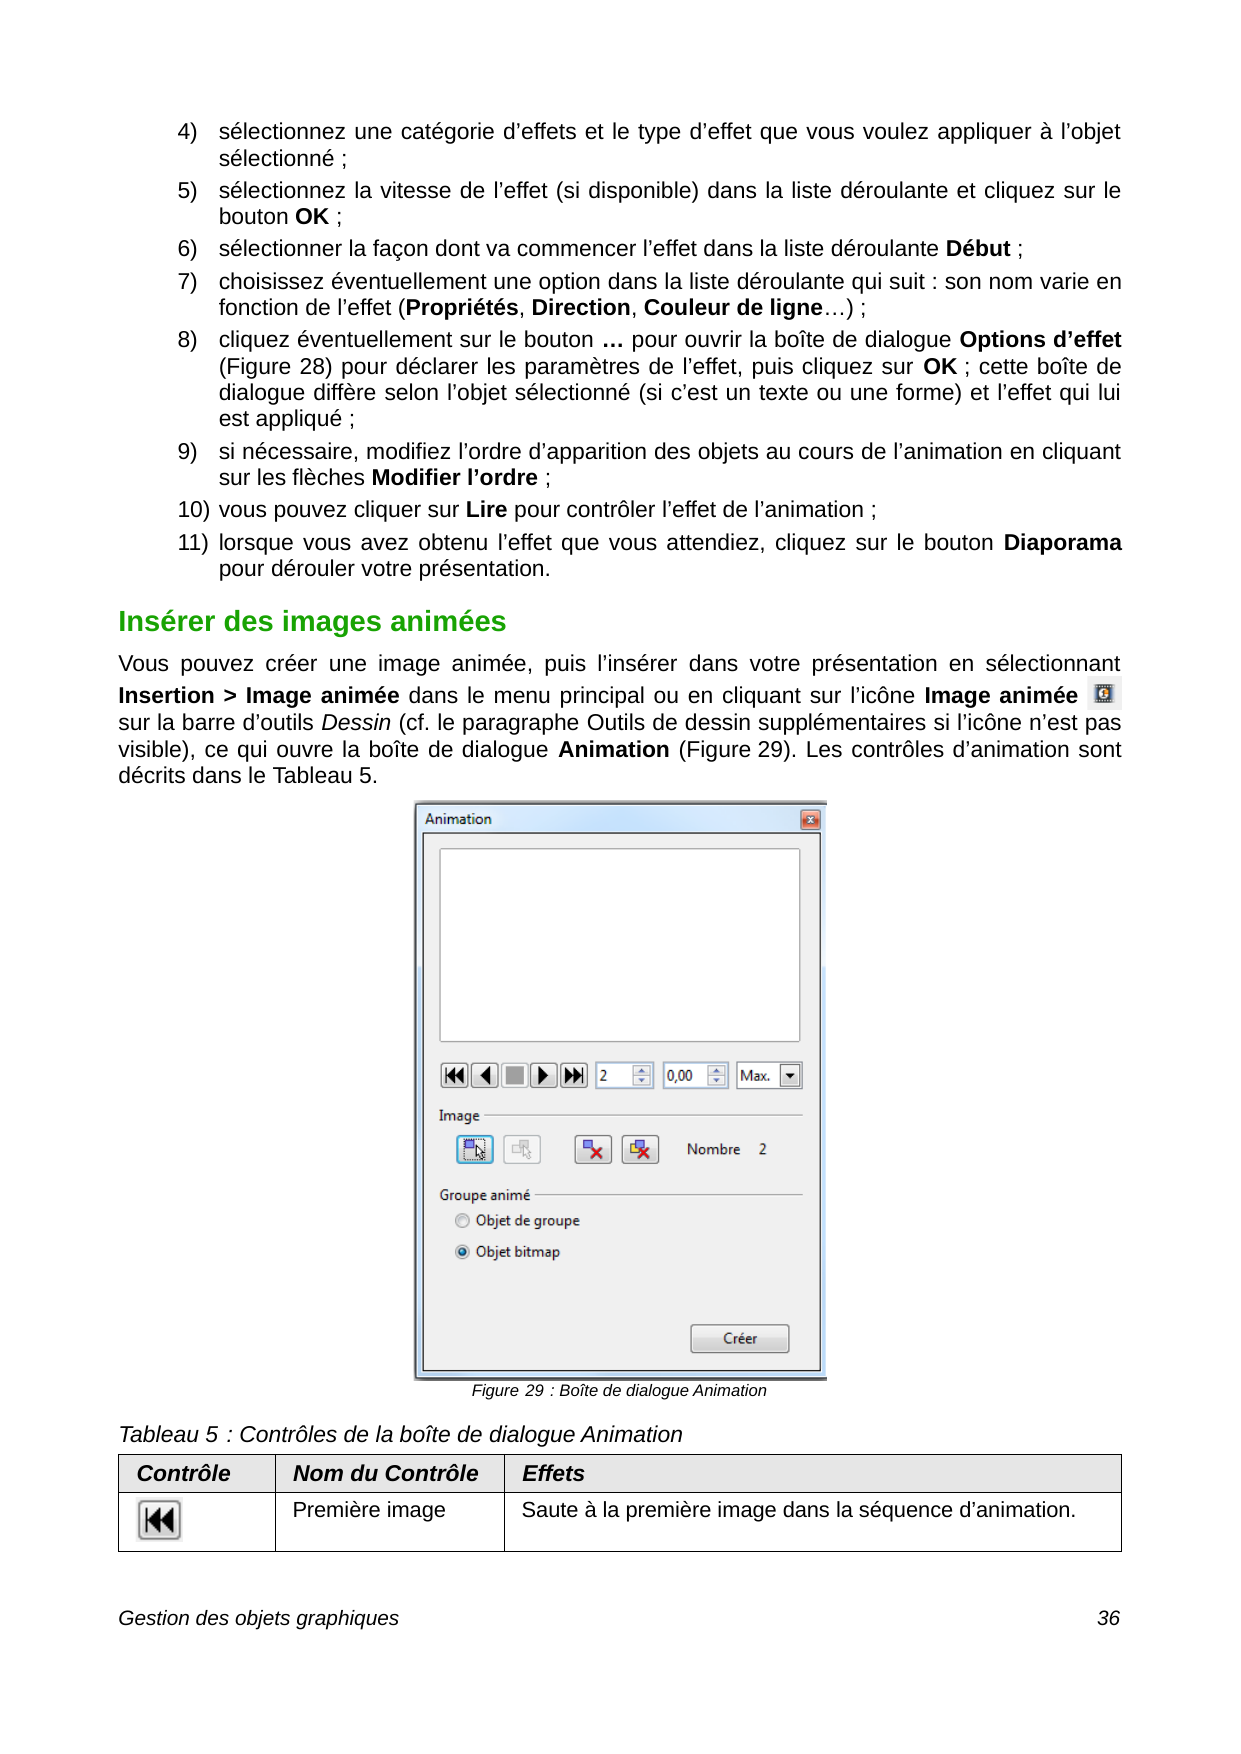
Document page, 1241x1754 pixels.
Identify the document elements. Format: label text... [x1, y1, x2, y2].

subtitle Insérer des images animées [118, 604, 1122, 638]
picture [1087, 676, 1122, 710]
list cliquez éventuellement sur le bouton … pour ouvrir la boîte de dialogue Options d’effet (Figure 28) pour déclarer les paramètres de l’effet, puis cliquez sur OK ; cette boîte de dialogue diffère selon l’objet sélectionné (si c’est un texte ou une forme) et l’effet qui lui est appliqué ; [177, 326, 1122, 432]
table_cell [119, 1493, 275, 1551]
list lorsque vous avez obtenu l’effet que vous attendiez, cliquez sur le bouton Diaporama pour dérouler votre présentation. [177, 529, 1122, 581]
table_cell Saute à la première image dans la séquence d’animation. [505, 1493, 1121, 1551]
list choisissez éventuellement une option dans la liste déroulante qui suit : son nom varie en fonction de l’effet (Propriétés, Direction, Couleur de ligne…) ; [177, 268, 1122, 320]
table_header Nom du Contrôle [276, 1455, 504, 1492]
table_cell Première image [276, 1493, 504, 1551]
picture [135, 1497, 183, 1542]
text Tableau 5 : Contrôles de la boîte de dialogue Animation [118, 1421, 1122, 1448]
list sélectionner la façon dont va commencer l’effet dans la liste déroulante Début ; [177, 235, 1122, 262]
list sélectionnez la vitesse de l’effet (si disponible) dans la liste déroulante et cliquez sur le bouton OK ; [177, 177, 1122, 229]
picture [413, 800, 827, 1381]
list si nécessaire, modifiez l’ordre d’apparition des objets au cours de l’animation en cliquant sur les flèches Modifier l’ordre ; [177, 438, 1122, 490]
list sélectionnez une catégorie d’effets et le type d’effet que vous voulez appliquer à l’objet sélectionné ; [177, 118, 1122, 171]
table_header Effets [505, 1455, 1121, 1492]
text Vous pouvez créer une image animée, puis l’insérer dans votre présentation en sélectionnant Insertion > Image animée dans le menu principal ou en cliquant sur l’icône Image animée sur la barre d’outils Dessin (cf. le paragraphe Outils de dessin supplémentaires si l’icône n’est pas visible), ce qui ouvre la boîte de dialogue Animation (Figure 29). Les contrôles d’animation sont décrits dans le Tableau 5. [118, 650, 1122, 788]
text Figure 29 : Boîte de dialogue Animation [413, 1381, 827, 1400]
table_header Contrôle [119, 1455, 275, 1492]
list vous pouvez cliquer sur Lire pour contrôler l’effet de l’animation ; [177, 496, 1122, 523]
